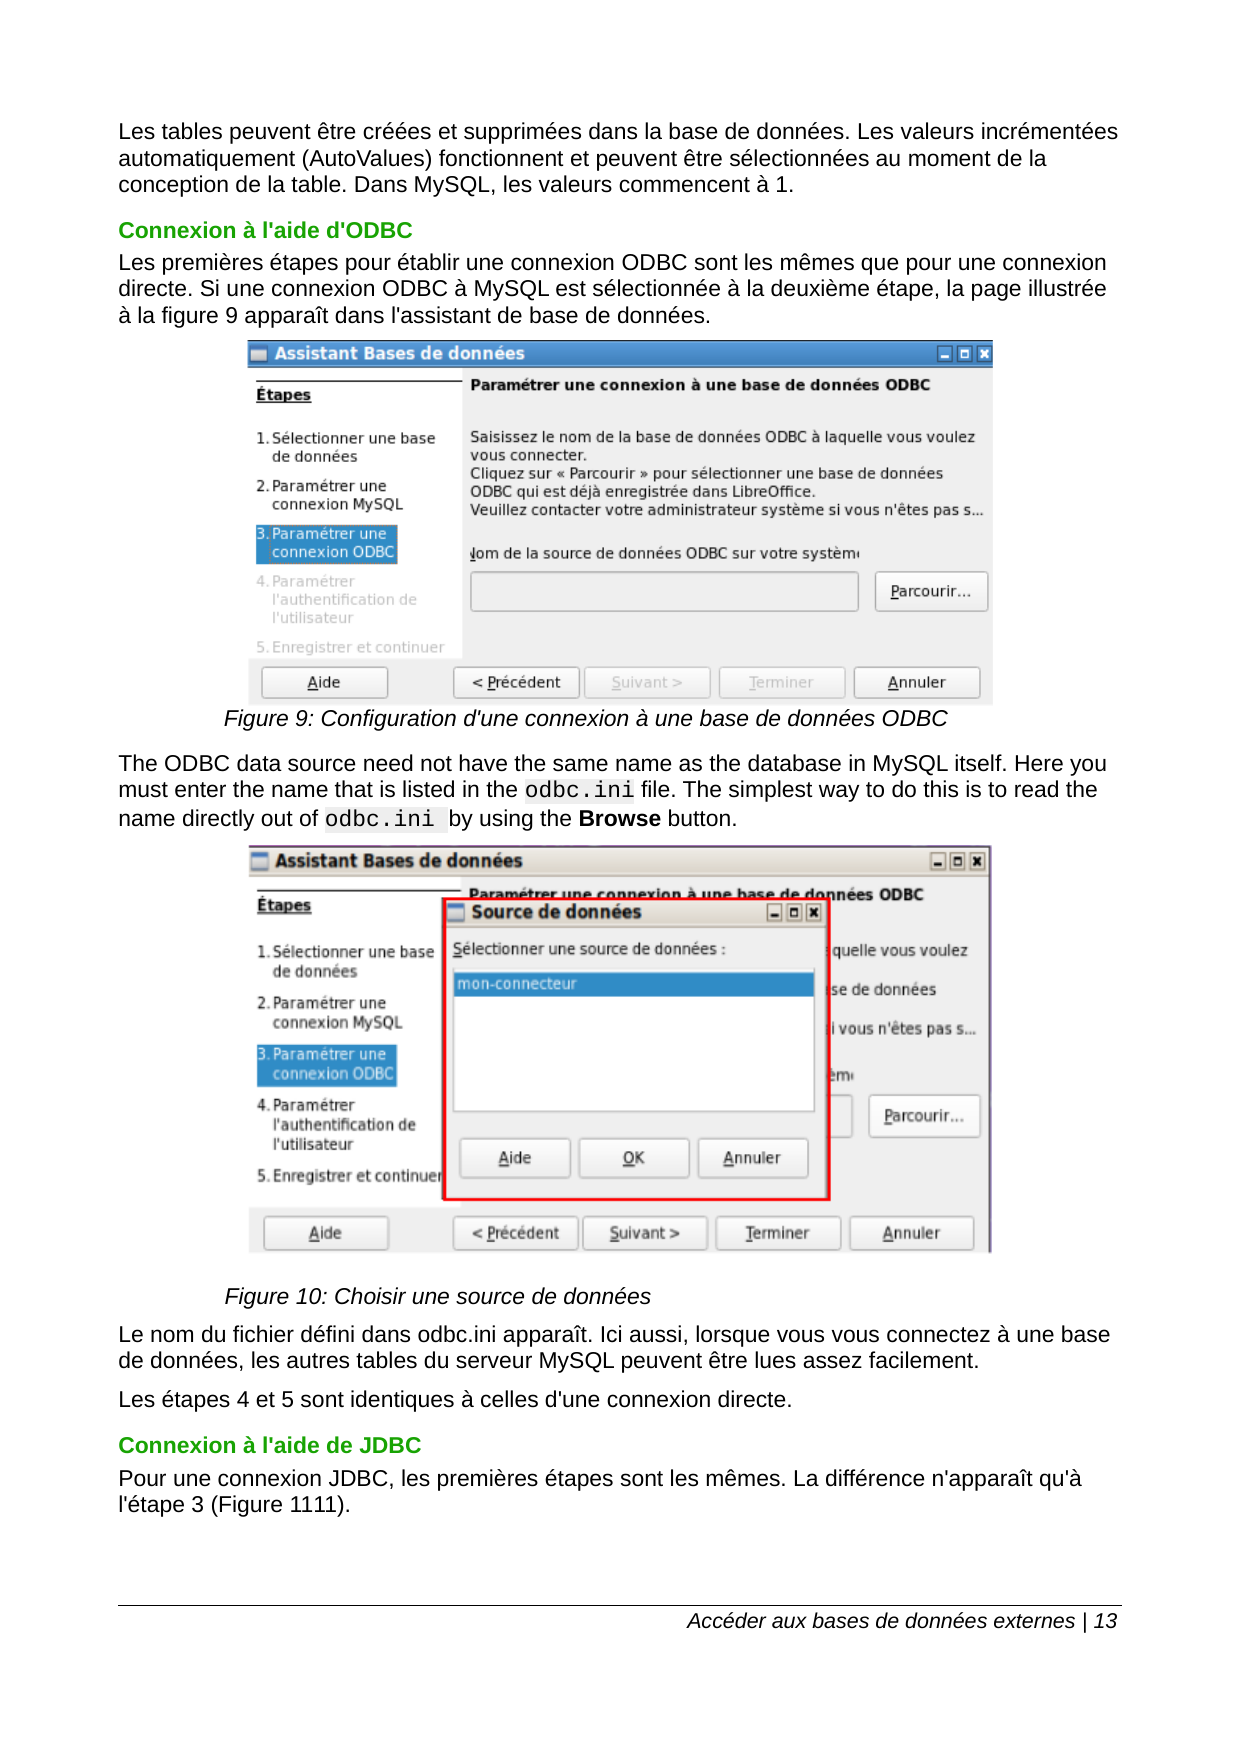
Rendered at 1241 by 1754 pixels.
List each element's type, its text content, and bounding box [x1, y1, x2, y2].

text Le nom du fichier défini dans odbc.ini apparaît. Ici aussi, lorsque vous vous connectez à une base de données, les autres tables du serveur MySQL peuvent être lues assez facilement. [118, 1321, 1122, 1374]
subtitle Connexion à l'aide d'ODBC [118, 217, 1122, 243]
text The ODBC data source need not have the same name as the database in MySQL itself. Here you must enter the name that is listed in the odbc.ini file. The simplest way to do this is to read the name directly out of odbc.ini by using the Browse button. [118, 750, 1122, 833]
picture [248, 845, 992, 1283]
text Figure 9: Configuration d'une connexion à une base de données ODBC [224, 341, 1017, 731]
subtitle Connexion à l'aide de JDBC [118, 1432, 1122, 1458]
text Les premières étapes pour établir une connexion ODBC sont les mêmes que pour une connexion directe. Si une connexion ODBC à MySQL est sélectionnée à la deuxième étape, la page illustrée à la figure 9 apparaît dans l'assistant de base de données. [118, 249, 1122, 328]
text Figure 10: Choisir une source de données [224, 845, 1016, 1309]
text Pour une connexion JDBC, les premières étapes sont les mêmes. La différence n'apparaît qu'à l'étape 3 (Figure 1111). [118, 1464, 1122, 1517]
text Les tables peuvent être créées et supprimées dans la base de données. Les valeurs incrémentées automatiquement (AutoValues) fonctionnent et peuvent être sélectionnées au moment de la conception de la table. Dans MySQL, les valeurs commencent à 1. [118, 118, 1122, 197]
text Les étapes 4 et 5 sont identiques à celles d'une connexion directe. [118, 1386, 1122, 1413]
